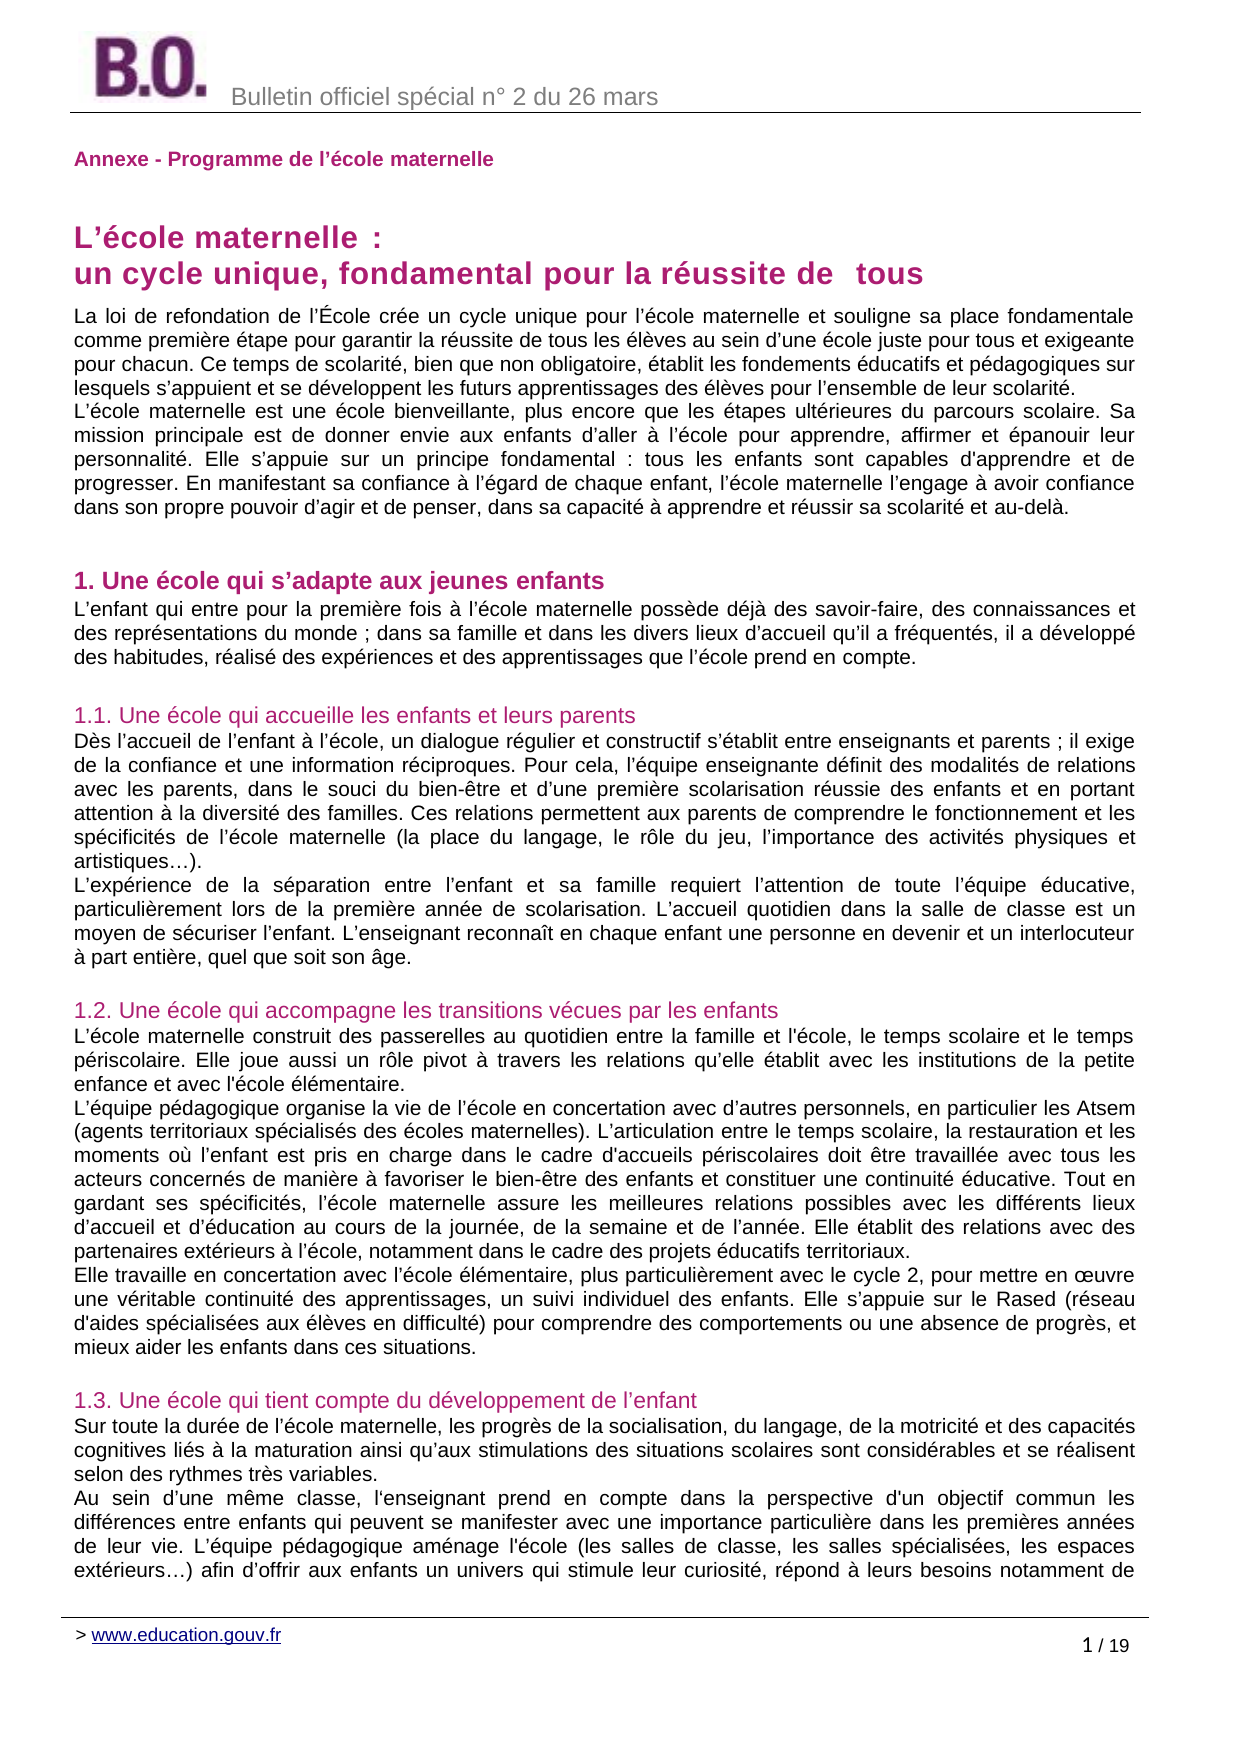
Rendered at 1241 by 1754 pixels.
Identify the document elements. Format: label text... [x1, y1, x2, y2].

text L’enfant qui entre pour la première fois à l’école maternelle possède déjà des savoir-faire, des connaissances et des représentations du monde ; dans sa famille et dans les divers lieux d’accueil qu’il a fréquentés, il a développé des habitudes, réalisé des expériences et des apprentissages que l’école prend en compte. [74, 597, 1137, 669]
text Sur toute la durée de l’école maternelle, les progrès de la socialisation, du langage, de la motricité et des capacités cognitives liés à la maturation ainsi qu’aux stimulations des situations scolaires sont considérables et se réalisent selon des rythmes très variables. [74, 1414, 1137, 1486]
text L’école maternelle est une école bienveillante, plus encore que les étapes ultérieures du parcours scolaire. Sa mission principale est de donner envie aux enfants d’aller à l’école pour apprendre, affirmer et épanouir leur personnalité. Elle s’appuie sur un principe fondamental : tous les enfants sont capables d'apprendre et de progresser. En manifestant sa confiance à l’égard de chaque enfant, l’école maternelle l’engage à avoir confiance dans son propre pouvoir d’agir et de penser, dans sa capacité à apprendre et réussir sa scolarité et au-delà. [74, 399, 1137, 519]
text Dès l’accueil de l’enfant à l’école, un dialogue régulier et constructif s’établit entre enseignants et parents ; il exige de la confiance et une information réciproques. Pour cela, l’équipe enseignante définit des modalités de relations avec les parents, dans le souci du bien-être et d’une première scolarisation réussie des enfants et en portant attention à la diversité des familles. Ces relations permettent aux parents de comprendre le fonctionnement et les spécificités de l’école maternelle (la place du langage, le rôle du jeu, l’importance des activités physiques et artistiques…). [74, 729, 1137, 873]
text Au sein d’une même classe, l‘enseignant prend en compte dans la perspective d'un objectif commun les différences entre enfants qui peuvent se manifester avec une importance particulière dans les premières années de leur vie. L’équipe pédagogique aménage l'école (les salles de classe, les salles spécialisées, les espaces extérieurs…) afin d’offrir aux enfants un univers qui stimule leur curiosité, répond à leurs besoins notamment de [74, 1486, 1137, 1582]
subtitle Une école qui s’adapte aux jeunes enfants [74, 566, 1161, 595]
picture [78, 31, 207, 103]
subtitle Une école qui tient compte du développement de l’enfant [74, 1388, 1161, 1414]
text L’école maternelle : [74, 219, 1161, 255]
subtitle Une école qui accompagne les transitions vécues par les enfants [74, 997, 1161, 1023]
text L’équipe pédagogique organise la vie de l’école en concertation avec d’autres personnels, en particulier les Atsem (agents territoriaux spécialisés des écoles maternelles). L’articulation entre le temps scolaire, la restauration et les moments où l’enfant est pris en charge dans le cadre d'accueils périscolaires doit être travaillée avec tous les acteurs concernés de manière à favoriser le bien-être des enfants et constituer une continuité éducative. Tout en gardant ses spécificités, l’école maternelle assure les meilleures relations possibles avec les différents lieux d’accueil et d’éducation au cours de la journée, de la semaine et de l’année. Elle établit des relations avec des partenaires extérieurs à l’école, notamment dans le cadre des projets éducatifs territoriaux. [74, 1095, 1137, 1263]
text L’école maternelle construit des passerelles au quotidien entre la famille et l'école, le temps scolaire et le temps périscolaire. Elle joue aussi un rôle pivot à travers les relations qu’elle établit avec les institutions de la petite enfance et avec l'école élémentaire. [74, 1023, 1136, 1095]
text La loi de refondation de l’École crée un cycle unique pour l’école maternelle et souligne sa place fondamentale comme première étape pour garantir la réussite de tous les élèves au sein d’une école juste pour tous et exigeante pour chacun. Ce temps de scolarité, bien que non obligatoire, établit les fondements éducatifs et pédagogiques sur lesquels s’appuient et se développent les futurs apprentissages des élèves pour l’ensemble de leur scolarité. [74, 303, 1137, 399]
text un cycle unique, fondamental pour la réussite de tous [74, 255, 1161, 291]
text L’expérience de la séparation entre l’enfant et sa famille requiert l’attention de toute l’équipe éducative, particulièrement lors de la première année de scolarisation. L’accueil quotidien dans la salle de classe est un moyen de sécuriser l’enfant. L’enseignant reconnaît en chaque enfant une personne en devenir et un interlocuteur à part entière, quel que soit son âge. [74, 873, 1137, 968]
subtitle Une école qui accueille les enfants et leurs parents [74, 703, 1161, 729]
text Elle travaille en concertation avec l’école élémentaire, plus particulièrement avec le cycle 2, pour mettre en œuvre une véritable continuité des apprentissages, un suivi individuel des enfants. Elle s’appuie sur le Rased (réseau d'aides spécialisées aux élèves en difficulté) pour comprendre des comportements ou une absence de progrès, et mieux aider les enfants dans ces situations. [74, 1263, 1137, 1359]
subtitle Annexe - Programme de l’école maternelle [74, 147, 1161, 171]
